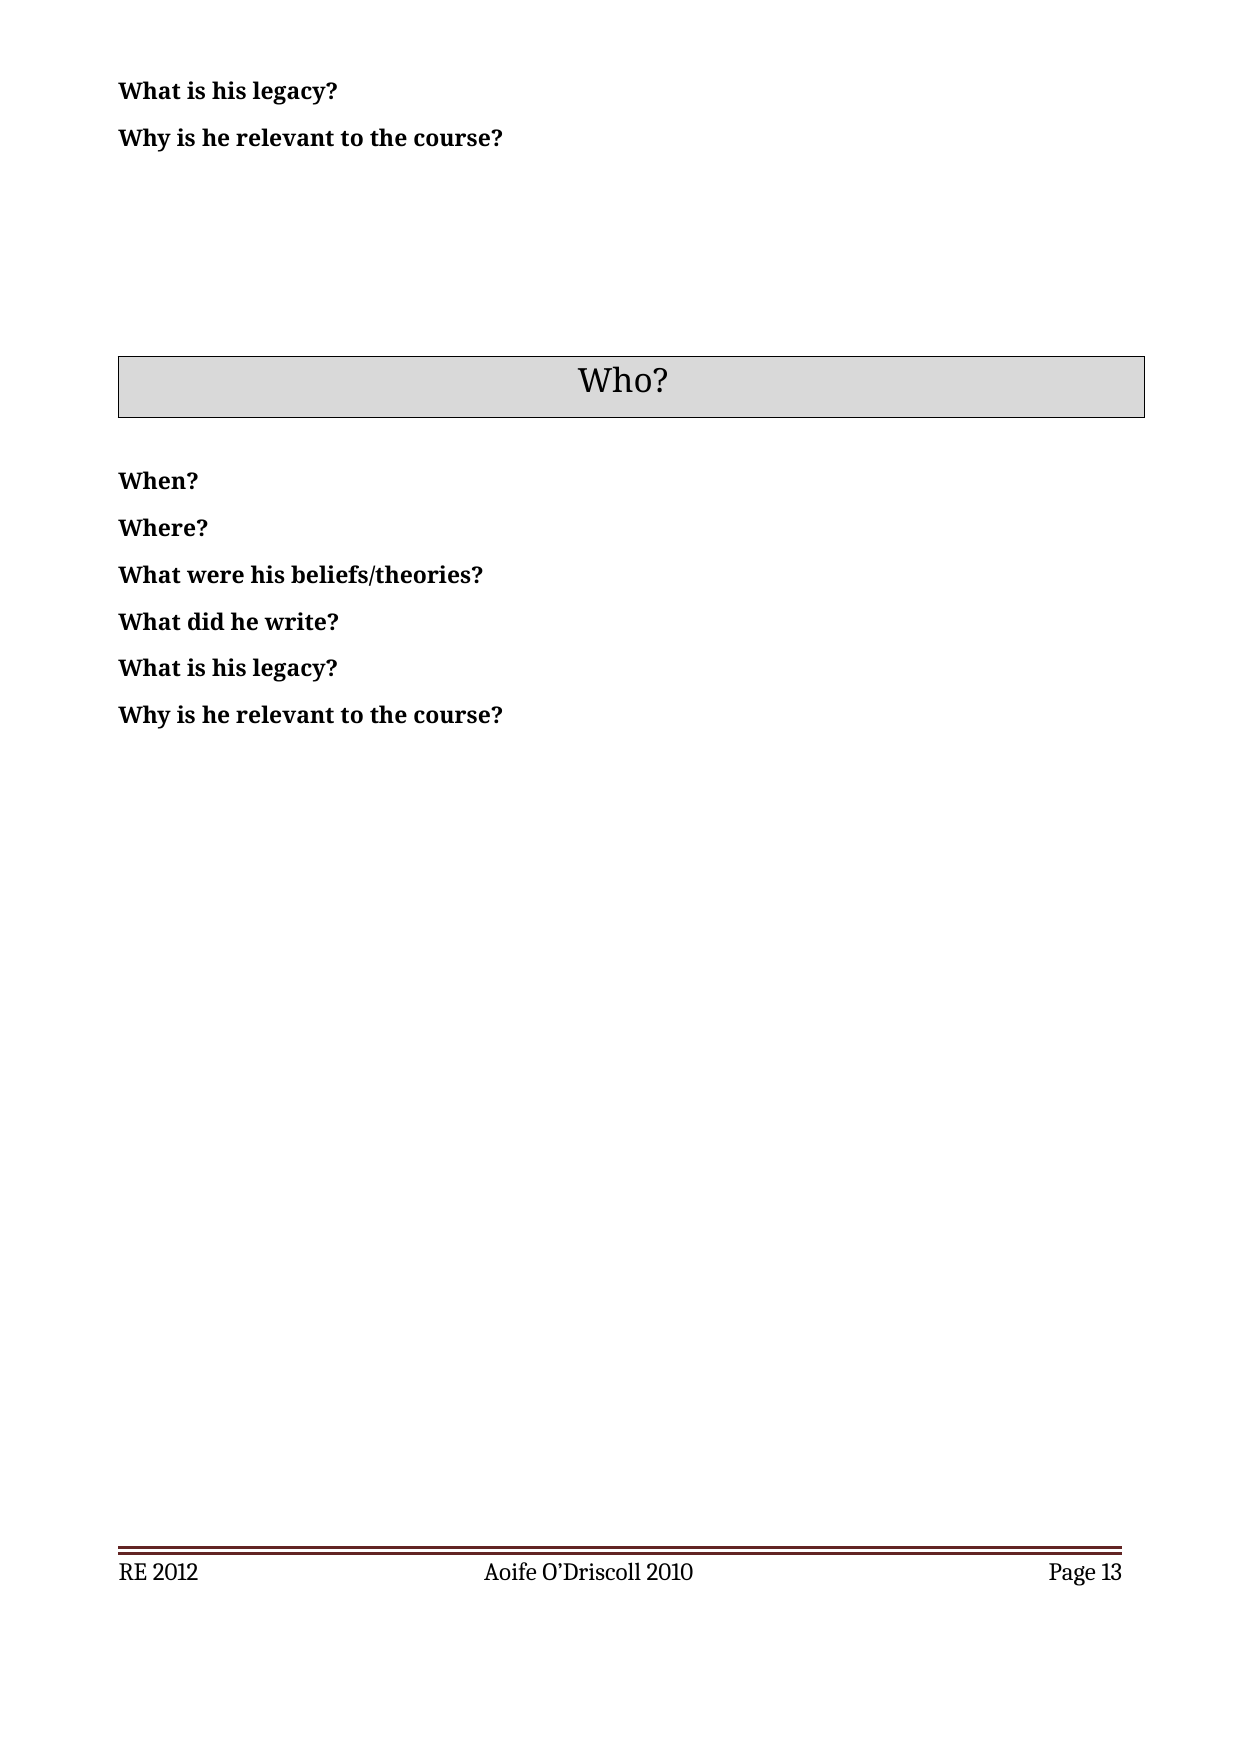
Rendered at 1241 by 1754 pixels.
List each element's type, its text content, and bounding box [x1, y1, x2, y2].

text What is his legacy? [118, 75, 1122, 106]
text When? [118, 465, 1122, 496]
text What is his legacy? [118, 652, 1122, 684]
text Why is he relevant to the course? [118, 122, 1122, 153]
text What did he write? [118, 606, 1122, 637]
text What were his beliefs/theories? [118, 559, 1122, 590]
text Why is he relevant to the course? [118, 699, 1122, 731]
table_header Who? [119, 357, 1144, 417]
text Where? [118, 512, 1122, 543]
